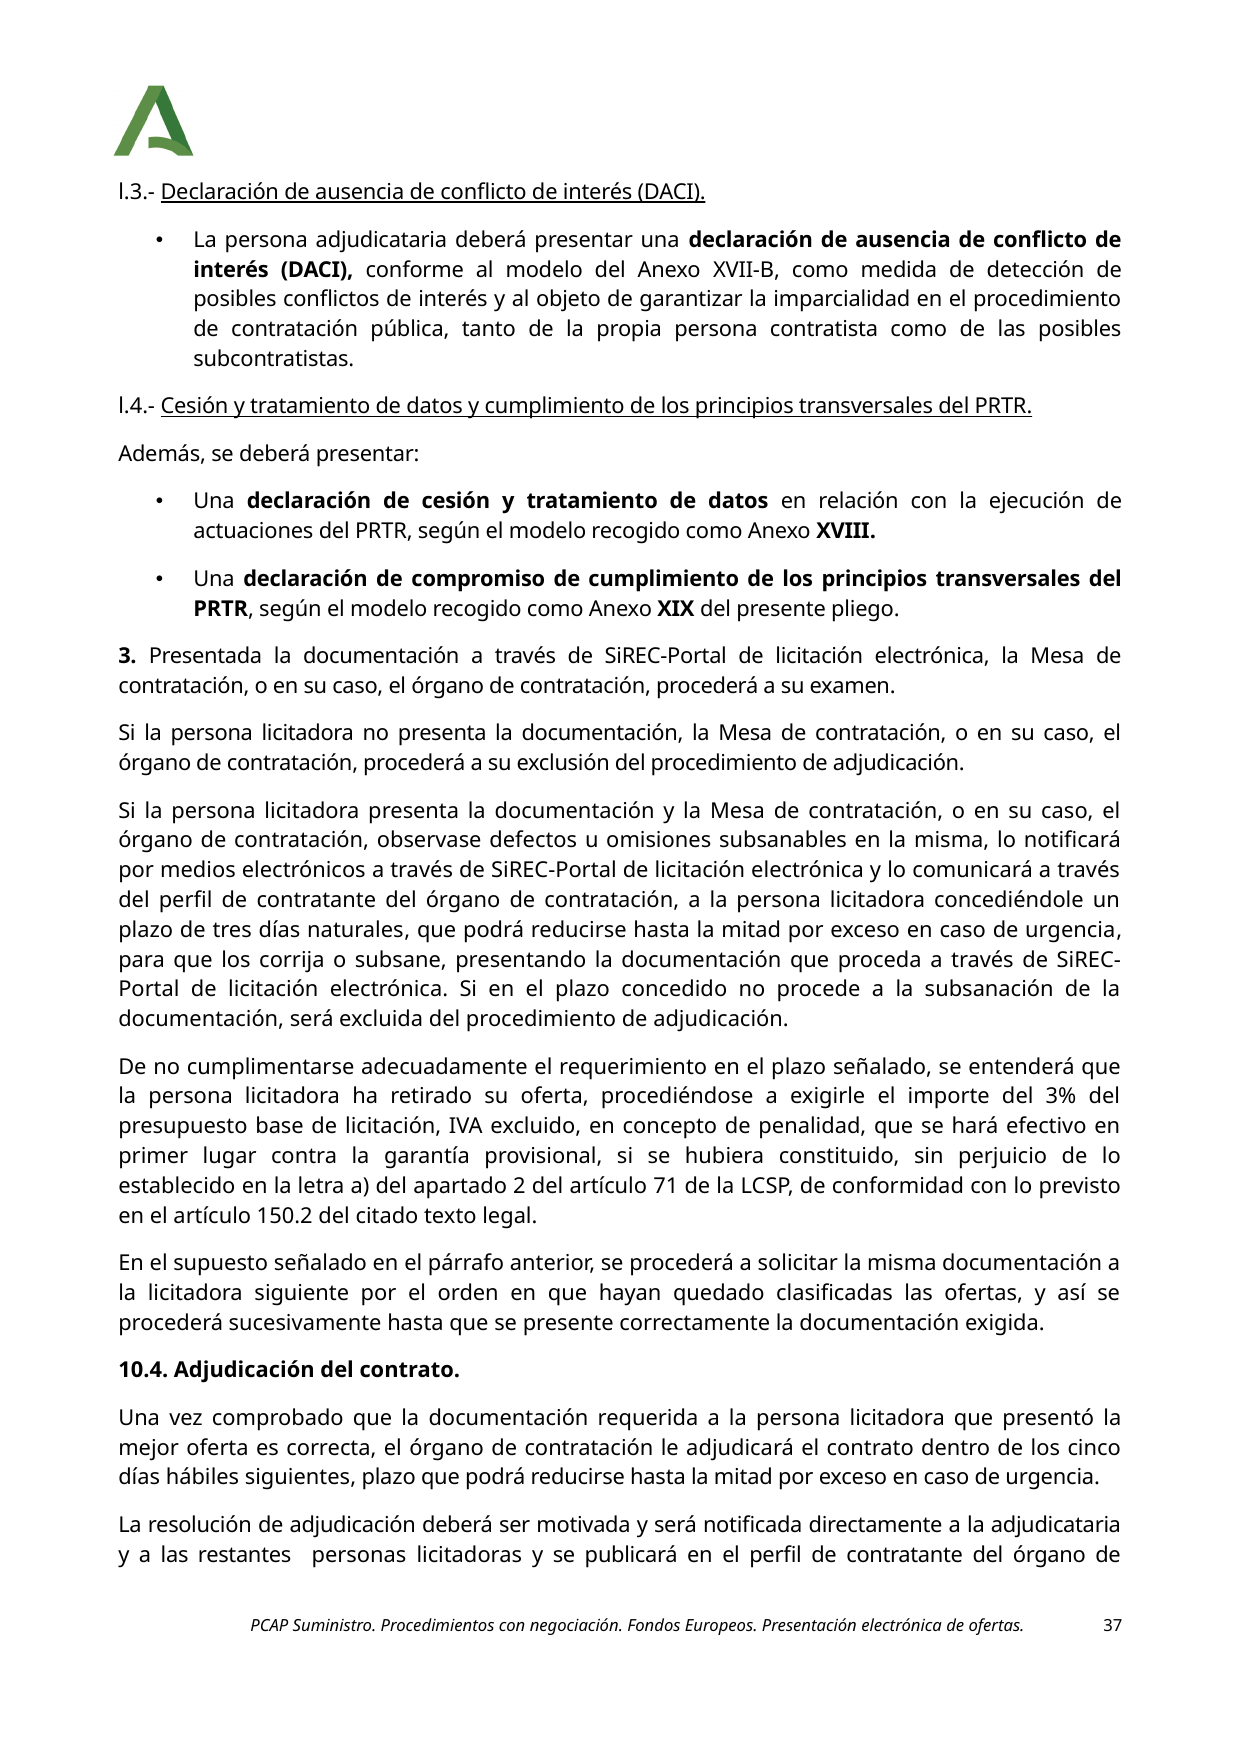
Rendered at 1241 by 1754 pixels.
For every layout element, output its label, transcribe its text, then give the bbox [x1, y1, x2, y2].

text Además, se deberá presentar: [118, 438, 1122, 468]
picture [109, 81, 198, 160]
text l.4.- Cesión y tratamiento de datos y cumplimiento de los principios transversales del PRTR. [118, 391, 1122, 420]
text 3. Presentada la documentación a través de SiREC-Portal de licitación electrónica, la Mesa de contratación, o en su caso, el órgano de contratación, procederá a su examen. [118, 640, 1122, 700]
text La resolución de adjudicación deberá ser motivada y será notificada directamente a la adjudicataria y a las restantes personas licitadoras y se publicará en el perfil de contratante del órgano de [118, 1509, 1122, 1568]
text Una vez comprobado que la documentación requerida a la persona licitadora que presentó la mejor oferta es correcta, el órgano de contratación le adjudicará el contrato dentro de los cinco días hábiles siguientes, plazo que podrá reducirse hasta la mitad por exceso en caso de urgencia. [118, 1402, 1122, 1491]
text En el supuesto señalado en el párrafo anterior, se procederá a solicitar la misma documentación a la licitadora siguiente por el orden en que hayan quedado clasificadas las ofertas, y así se procederá sucesivamente hasta que se presente correctamente la documentación exigida. [118, 1247, 1122, 1337]
text Si la persona licitadora presenta la documentación y la Mesa de contratación, o en su caso, el órgano de contratación, observase defectos u omisiones subsanables en la misma, lo notificará por medios electrónicos a través de SiREC-Portal de licitación electrónica y lo comunicará a través del perfil de contratante del órgano de contratación, a la persona licitadora concediéndole un plazo de tres días naturales, que podrá reducirse hasta la mitad por exceso en caso de urgencia, para que los corrija o subsane, presentando la documentación que proceda a través de SiREC-Portal de licitación electrónica. Si en el plazo concedido no procede a la subsanación de la documentación, será excluida del procedimiento de adjudicación. [118, 795, 1122, 1033]
list Una declaración de cesión y tratamiento de datos en relación con la ejecución de actuaciones del PRTR, según el modelo recogido como Anexo XVIII. [156, 486, 1122, 545]
text Si la persona licitadora no presenta la documentación, la Mesa de contratación, o en su caso, el órgano de contratación, procederá a su exclusión del procedimiento de adjudicación. [118, 717, 1122, 777]
text De no cumplimentarse adecuadamente el requerimiento en el plazo señalado, se entenderá que la persona licitadora ha retirado su oferta, procediéndose a exigirle el importe del 3% del presupuesto base de licitación, IVA excluido, en concepto de penalidad, que se hará efectivo en primer lugar contra la garantía provisional, si se hubiera constituido, sin perjuicio de lo establecido en la letra a) del apartado 2 del artículo 71 de la LCSP, de conformidad con lo previsto en el artículo 150.2 del citado texto legal. [118, 1051, 1122, 1229]
text l.3.- Declaración de ausencia de conflicto de interés (DACI). [118, 176, 1122, 206]
list La persona adjudicataria deberá presentar una declaración de ausencia de conflicto de interés (DACI), conforme al modelo del Anexo XVII-B, como medida de detección de posibles conflictos de interés y al objeto de garantizar la imparcialidad en el procedimiento de contratación pública, tanto de la propia persona contratista como de las posibles subcontratistas. [156, 224, 1122, 373]
list Una declaración de compromiso de cumplimiento de los principios transversales del PRTR, según el modelo recogido como Anexo XIX del presente pliego. [156, 563, 1122, 622]
subtitle 10.4. Adjudicación del contrato. [118, 1354, 1122, 1384]
